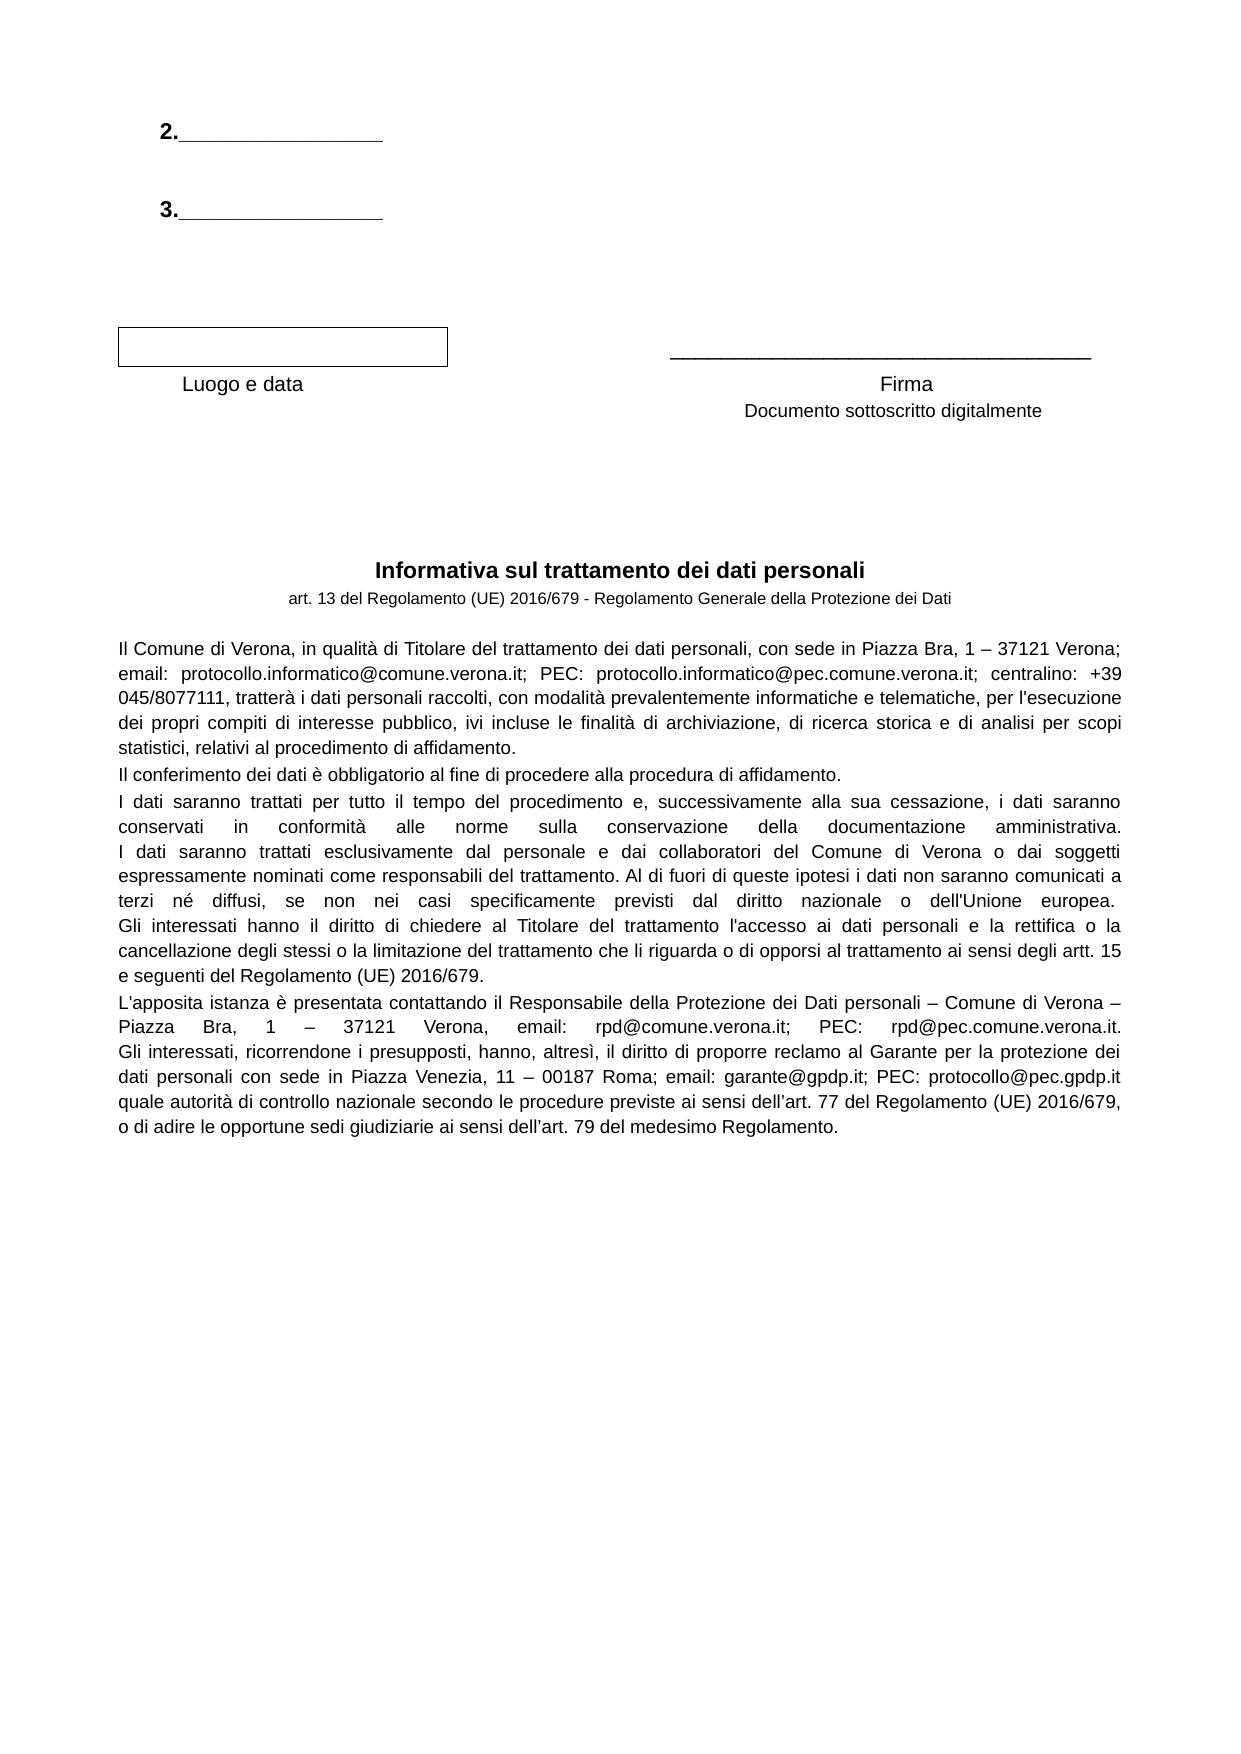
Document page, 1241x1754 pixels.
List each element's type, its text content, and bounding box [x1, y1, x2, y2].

text art. 13 del Regolamento (UE) 2016/679 - Regolamento Generale della Protezione dei Dati [118, 589, 1122, 608]
text Il conferimento dei dati è obbligatorio al fine di procedere alla procedura di affidamento. [118, 764, 1122, 785]
list 2.________________ [159, 118, 1122, 144]
list 3.________________ [159, 196, 1122, 222]
text Il Comune di Verona, in qualità di Titolare del trattamento dei dati personali, con sede in Piazza Bra, 1 – 37121 Verona; email: protocollo.informatico@comune.verona.it; PEC: protocollo.informatico@pec.comune.verona.it; centralino: +39 045/8077111, tratterà i dati personali raccolti, con modalità prevalentemente informatiche e telematiche, per l'esecuzione dei propri compiti di interesse pubblico, ivi incluse le finalità di archiviazione, di ricerca storica e di analisi per scopi statistici, relativi al procedimento di affidamento. [118, 638, 1122, 758]
text Informativa sul trattamento dei dati personali [118, 557, 1122, 583]
list _________________________________ [448, 327, 1122, 366]
text I dati saranno trattati per tutto il tempo del procedimento e, successivamente alla sua cessazione, i dati saranno conservati in conformità alle norme sulla conservazione della documentazione amministrativa. I dati saranno trattati esclusivamente dal personale e dai collaboratori del Comune di Verona o dai soggetti espressamente nominati come responsabili del trattamento. Al di fuori di queste ipotesi i dati non saranno comunicati a terzi né diffusi, se non nei casi specificamente previsti dal diritto nazionale o dell'Unione europea. Gli interessati hanno il diritto di chiedere al Titolare del trattamento l'accesso ai dati personali e la rettifica o la cancellazione degli stessi o la limitazione del trattamento che li riguarda o di opporsi al trattamento ai sensi degli artt. 15 e seguenti del Regolamento (UE) 2016/679. [118, 791, 1122, 986]
text L'apposita istanza è presentata contattando il Responsabile della Protezione dei Dati personali – Comune di Verona – Piazza Bra, 1 – 37121 Verona, email: rpd@comune.verona.it; PEC: rpd@pec.comune.verona.it. Gli interessati, ricorrendone i presupposti, hanno, altresì, il diritto di proporre reclamo al Garante per la protezione dei dati personali con sede in Piazza Venezia, 11 – 00187 Roma; email: garante@gpdp.it; PEC: protocollo@pec.gpdp.it quale autorità di controllo nazionale secondo le procedure previste ai sensi dell’art. 77 del Regolamento (UE) 2016/679, o di adire le opportune sedi giudiziarie ai sensi dell’art. 79 del medesimo Regolamento. [118, 992, 1122, 1137]
list Documento sottoscritto digitalmente [118, 400, 1122, 422]
list Luogo e data Firma [118, 370, 1122, 396]
